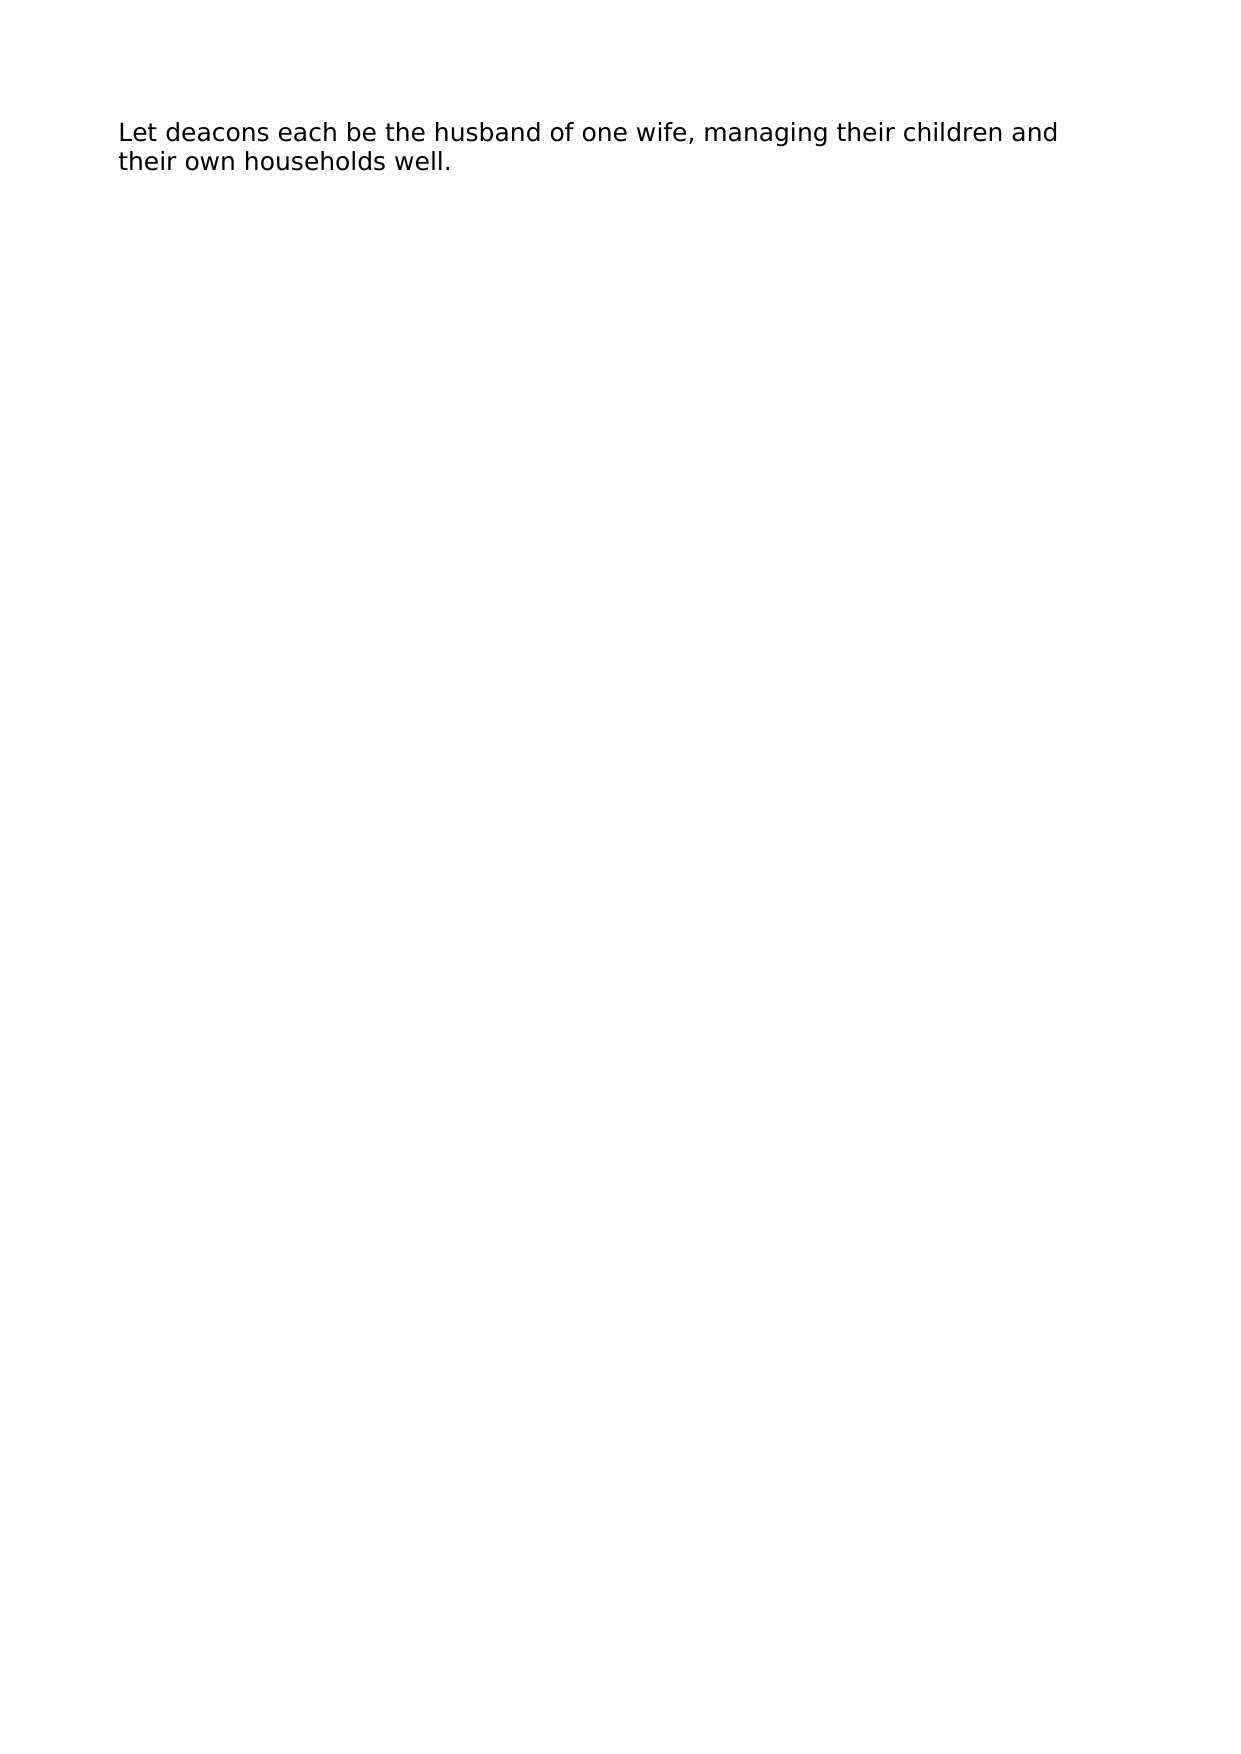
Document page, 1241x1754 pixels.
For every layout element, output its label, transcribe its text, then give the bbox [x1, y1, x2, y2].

text Let deacons each be the husband of one wife, managing their children and their own households well. [118, 118, 1122, 176]
